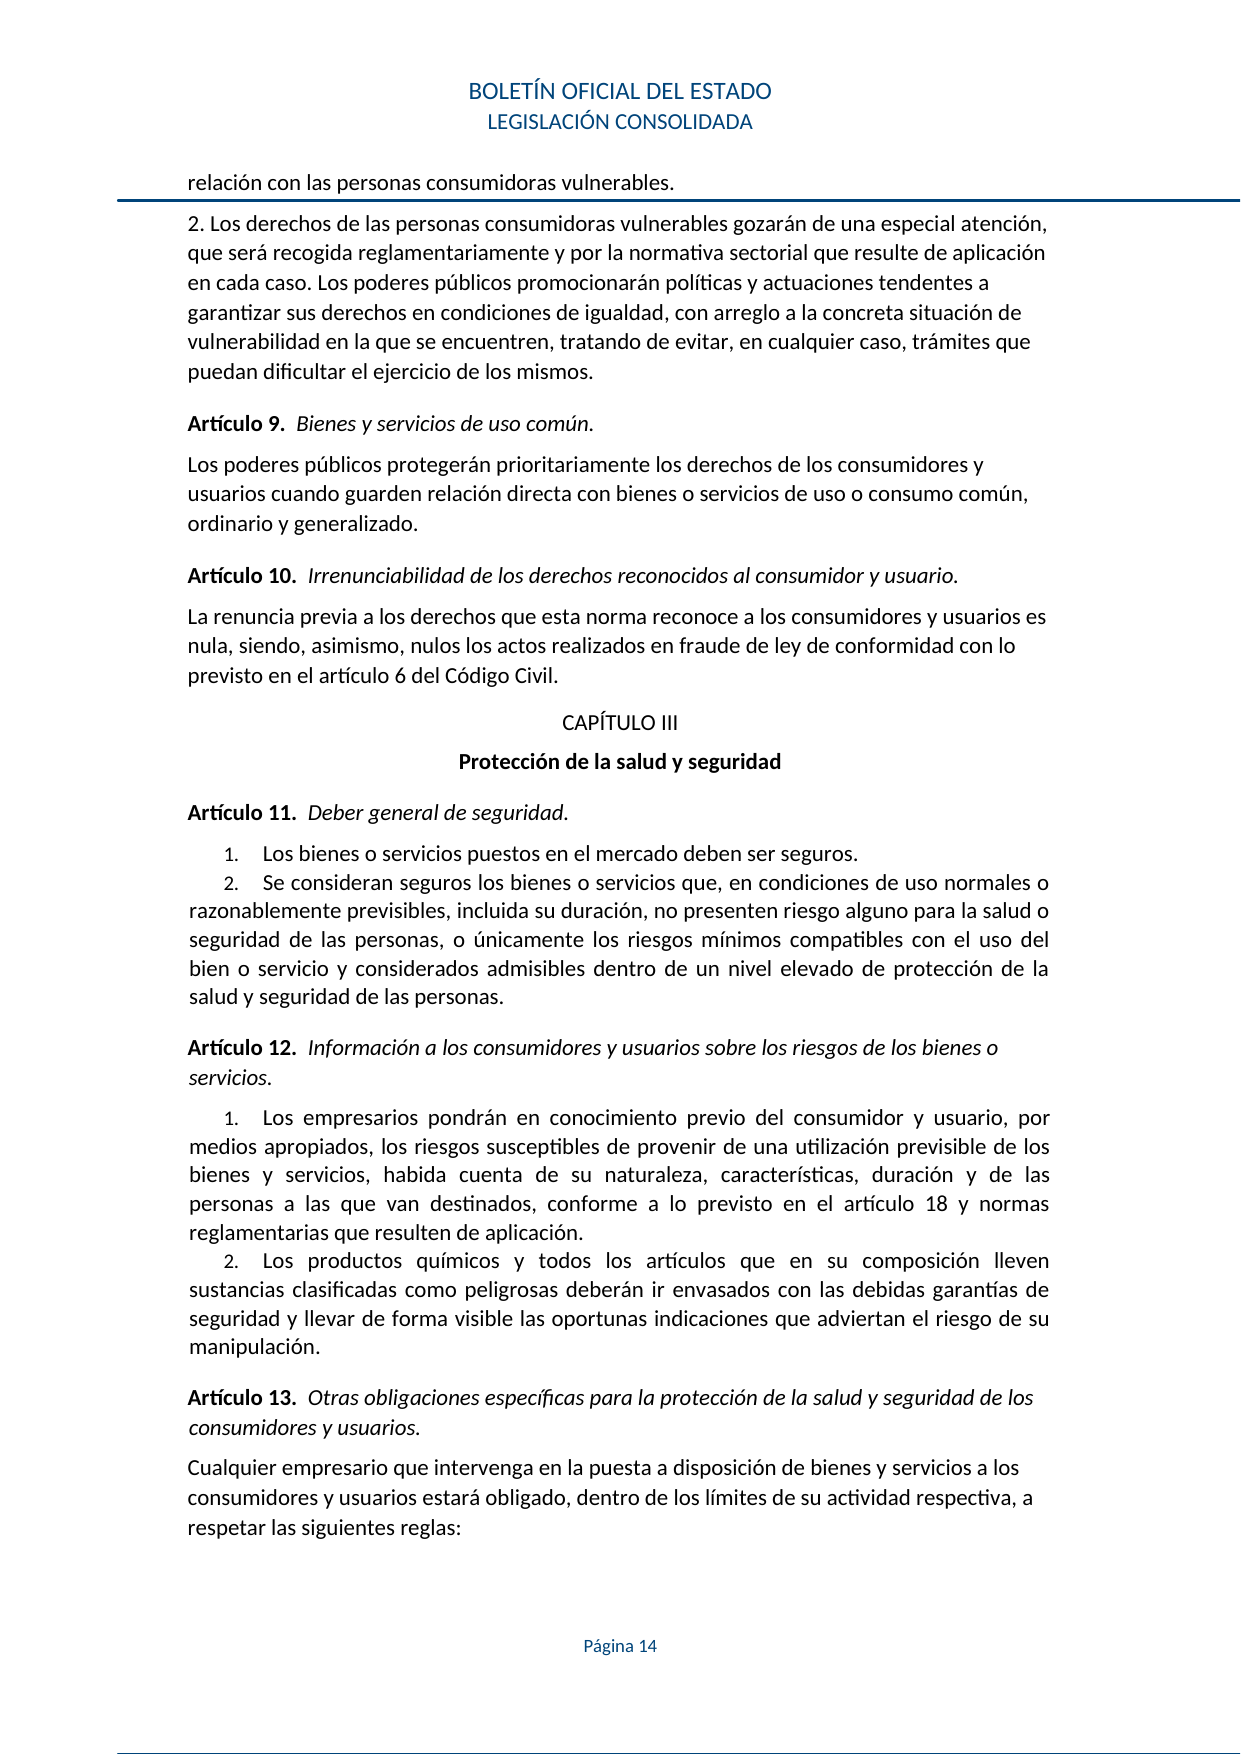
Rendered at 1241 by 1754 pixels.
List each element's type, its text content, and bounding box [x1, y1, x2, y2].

text 2. Los derechos de las personas consumidoras vulnerables gozarán de una especial atención, que será recogida reglamentariamente y por la normativa sectorial que resulte de aplicación en cada caso. Los poderes públicos promocionarán políticas y actuaciones tendentes a garantizar sus derechos en condiciones de igualdad, con arreglo a la concreta situación de vulnerabilidad en la que se encuentren, tratando de evitar, en cualquier caso, trámites que puedan dificultar el ejercicio de los mismos. [187, 209, 1051, 385]
text Artículo 12. Información a los consumidores y usuarios sobre los riesgos de los bienes o servicios. [187, 1033, 1051, 1091]
text Artículo 9. Bienes y servicios de uso común. [187, 409, 1051, 437]
list Los bienes o servicios puestos en el mercado deben ser seguros. [189, 839, 1051, 867]
list Los productos químicos y todos los artículos que en su composición lleven sustancias clasificadas como peligrosas deberán ir envasados con las debidas garantías de seguridad y llevar de forma visible las oportunas indicaciones que adviertan el riesgo de su manipulación. [189, 1247, 1051, 1360]
text La renuncia previa a los derechos que esta norma reconoce a los consumidores y usuarios es nula, siendo, asimismo, nulos los actos realizados en fraude de ley de conformidad con lo previsto en el artículo 6 del Código Civil. [187, 602, 1051, 689]
text relación con las personas consumidoras vulnerables. [187, 168, 1051, 196]
text CAPÍTULO III [206, 708, 1034, 736]
text Protección de la salud y seguridad [189, 747, 1051, 775]
text Los poderes públicos protegerán prioritariamente los derechos de los consumidores y usuarios cuando guarden relación directa con bienes o servicios de uso o consumo común, ordinario y generalizado. [187, 450, 1051, 537]
text Artículo 11. Deber general de seguridad. [187, 798, 1051, 827]
list Se consideran seguros los bienes o servicios que, en condiciones de uso normales o razonablemente previsibles, incluida su duración, no presenten riesgo alguno para la salud o seguridad de las personas, o únicamente los riesgos mínimos compatibles con el uso del bien o servicio y considerados admisibles dentro de un nivel elevado de protección de la salud y seguridad de las personas. [189, 868, 1051, 1010]
text Artículo 10. Irrenunciabilidad de los derechos reconocidos al consumidor y usuario. [187, 561, 1051, 589]
list Los empresarios pondrán en conocimiento previo del consumidor y usuario, por medios apropiados, los riesgos susceptibles de provenir de una utilización previsible de los bienes y servicios, habida cuenta de su naturaleza, características, duración y de las personas a las que van destinados, conforme a lo previsto en el artículo 18 y normas reglamentarias que resulten de aplicación. [189, 1103, 1051, 1246]
text Artículo 13. Otras obligaciones específicas para la protección de la salud y seguridad de los consumidores y usuarios. [187, 1383, 1051, 1441]
text Cualquier empresario que intervenga en la puesta a disposición de bienes y servicios a los consumidores y usuarios estará obligado, dentro de los límites de su actividad respectiva, a respetar las siguientes reglas: [187, 1453, 1051, 1541]
